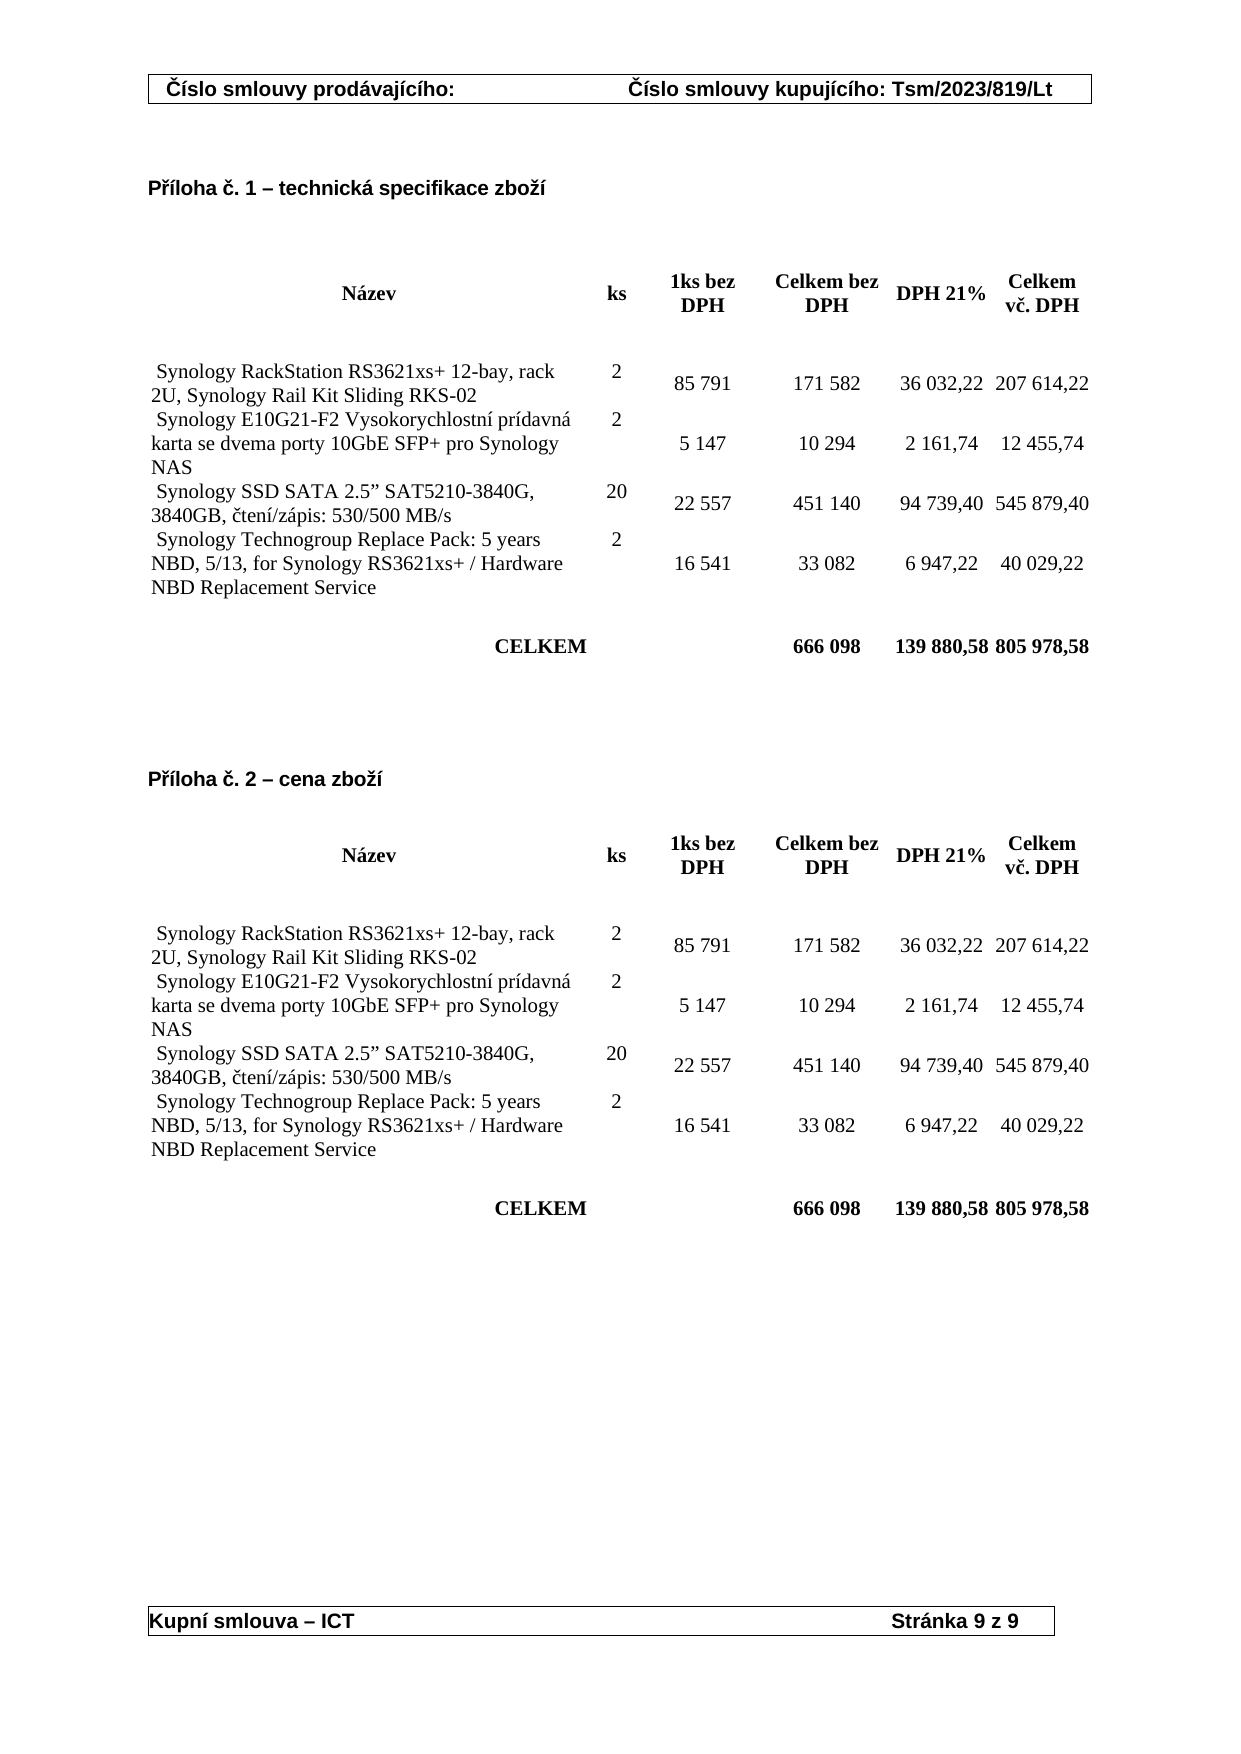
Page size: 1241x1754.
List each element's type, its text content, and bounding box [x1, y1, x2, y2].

text Příloha č. 2 – cena zboží [148, 767, 1092, 791]
table_cell Synology SSD SATA 2.5” SAT5210-3840G, 3840GB, čtení/zápis: 530/500 MB/s [148, 479, 590, 527]
table_cell 139 880,58 [892, 630, 992, 661]
table_cell 16 541 [643, 527, 762, 599]
table_cell 171 582 [762, 921, 891, 969]
table_cell 33 082 [762, 1089, 891, 1161]
table_header Název [148, 258, 590, 328]
table_cell 10 294 [762, 969, 891, 1041]
table_cell [590, 630, 643, 661]
table_cell 2 [590, 527, 643, 599]
table_cell [148, 1161, 590, 1192]
table_cell 36 032,22 [892, 359, 992, 407]
table_cell 545 879,40 [991, 1041, 1093, 1089]
table_cell 85 791 [643, 921, 762, 969]
table_cell [762, 599, 892, 630]
table_cell Synology E10G21-F2 Vysokorychlostní prídavná karta se dvema porty 10GbE SFP+ pro Synology NAS [148, 407, 590, 479]
table_cell [991, 890, 1093, 921]
table_cell [892, 328, 992, 359]
table_cell [892, 599, 992, 630]
table_cell 20 [590, 1041, 643, 1089]
table_cell [590, 1161, 643, 1192]
table_cell CELKEM [148, 630, 590, 661]
table_cell [991, 1161, 1093, 1192]
table_cell 12 455,74 [991, 969, 1093, 1041]
table_cell 6 947,22 [892, 527, 992, 599]
table_cell 171 582 [762, 359, 892, 407]
table_cell [590, 1192, 643, 1223]
table_cell [992, 328, 1093, 359]
table_header DPH 21% [891, 820, 991, 890]
table_cell Synology Technogroup Replace Pack: 5 years NBD, 5/13, for Synology RS3621xs+ / Hardware NBD Replacement Service [148, 1089, 590, 1161]
table_cell 10 294 [762, 407, 892, 479]
table_header 1ks bez DPH [643, 820, 762, 890]
table_cell [762, 328, 892, 359]
table_cell Synology Technogroup Replace Pack: 5 years NBD, 5/13, for Synology RS3621xs+ / Hardware NBD Replacement Service [148, 527, 590, 599]
table_cell 207 614,22 [992, 359, 1093, 407]
table_cell 5 147 [643, 407, 762, 479]
table_header ks [590, 820, 643, 890]
table_cell Synology SSD SATA 2.5” SAT5210-3840G, 3840GB, čtení/zápis: 530/500 MB/s [148, 1041, 590, 1089]
table_cell [762, 890, 891, 921]
table_cell 666 098 [762, 630, 892, 661]
table_cell 451 140 [762, 1041, 891, 1089]
table_cell 94 739,40 [892, 479, 992, 527]
table_cell 805 978,58 [991, 1192, 1093, 1223]
table_cell [148, 599, 590, 630]
table_cell [590, 599, 643, 630]
table_cell 33 082 [762, 527, 892, 599]
table_cell 22 557 [643, 1041, 762, 1089]
table_cell [590, 328, 643, 359]
table_cell 85 791 [643, 359, 762, 407]
table_cell [992, 599, 1093, 630]
table_cell 16 541 [643, 1089, 762, 1161]
table_cell 666 098 [762, 1192, 891, 1223]
table_cell 545 879,40 [992, 479, 1093, 527]
table_cell [643, 630, 762, 661]
table_header Celkem vč. DPH [991, 820, 1093, 890]
table_cell 2 [590, 359, 643, 407]
table_cell 2 [590, 1089, 643, 1161]
table_cell [891, 1161, 991, 1192]
table_header Celkem vč. DPH [992, 258, 1093, 328]
table_cell 2 [590, 407, 643, 479]
table_cell [643, 1161, 762, 1192]
table_cell 40 029,22 [991, 1089, 1093, 1161]
table_cell Synology RackStation RS3621xs+ 12-bay, rack 2U, Synology Rail Kit Sliding RKS-02 [148, 921, 590, 969]
table_cell 2 161,74 [891, 969, 991, 1041]
table_cell 12 455,74 [992, 407, 1093, 479]
table_cell [891, 890, 991, 921]
table_cell 5 147 [643, 969, 762, 1041]
table_cell Synology RackStation RS3621xs+ 12-bay, rack 2U, Synology Rail Kit Sliding RKS-02 [148, 359, 590, 407]
table_cell 2 [590, 969, 643, 1041]
table_cell 2 161,74 [892, 407, 992, 479]
table_cell [643, 1192, 762, 1223]
table_cell 22 557 [643, 479, 762, 527]
table_cell 6 947,22 [891, 1089, 991, 1161]
table_cell 20 [590, 479, 643, 527]
text Příloha č. 1 – technická specifikace zboží [148, 176, 1092, 200]
table_header Celkem bez DPH [762, 258, 892, 328]
table_header ks [590, 258, 643, 328]
table_cell [590, 890, 643, 921]
table_cell 139 880,58 [891, 1192, 991, 1223]
table_cell [148, 890, 590, 921]
table_header Název [148, 820, 590, 890]
table_cell [762, 1161, 891, 1192]
table_cell [148, 328, 590, 359]
table_header DPH 21% [892, 258, 992, 328]
table_cell 207 614,22 [991, 921, 1093, 969]
table_cell 2 [590, 921, 643, 969]
table_cell Synology E10G21-F2 Vysokorychlostní prídavná karta se dvema porty 10GbE SFP+ pro Synology NAS [148, 969, 590, 1041]
table_cell 805 978,58 [992, 630, 1093, 661]
table_cell [643, 890, 762, 921]
table_cell [643, 328, 762, 359]
table_cell [643, 599, 762, 630]
table_cell 40 029,22 [992, 527, 1093, 599]
table_cell 451 140 [762, 479, 892, 527]
table_cell 94 739,40 [891, 1041, 991, 1089]
table_cell 36 032,22 [891, 921, 991, 969]
table_header Celkem bez DPH [762, 820, 891, 890]
table_cell CELKEM [148, 1192, 590, 1223]
table_header 1ks bez DPH [643, 258, 762, 328]
